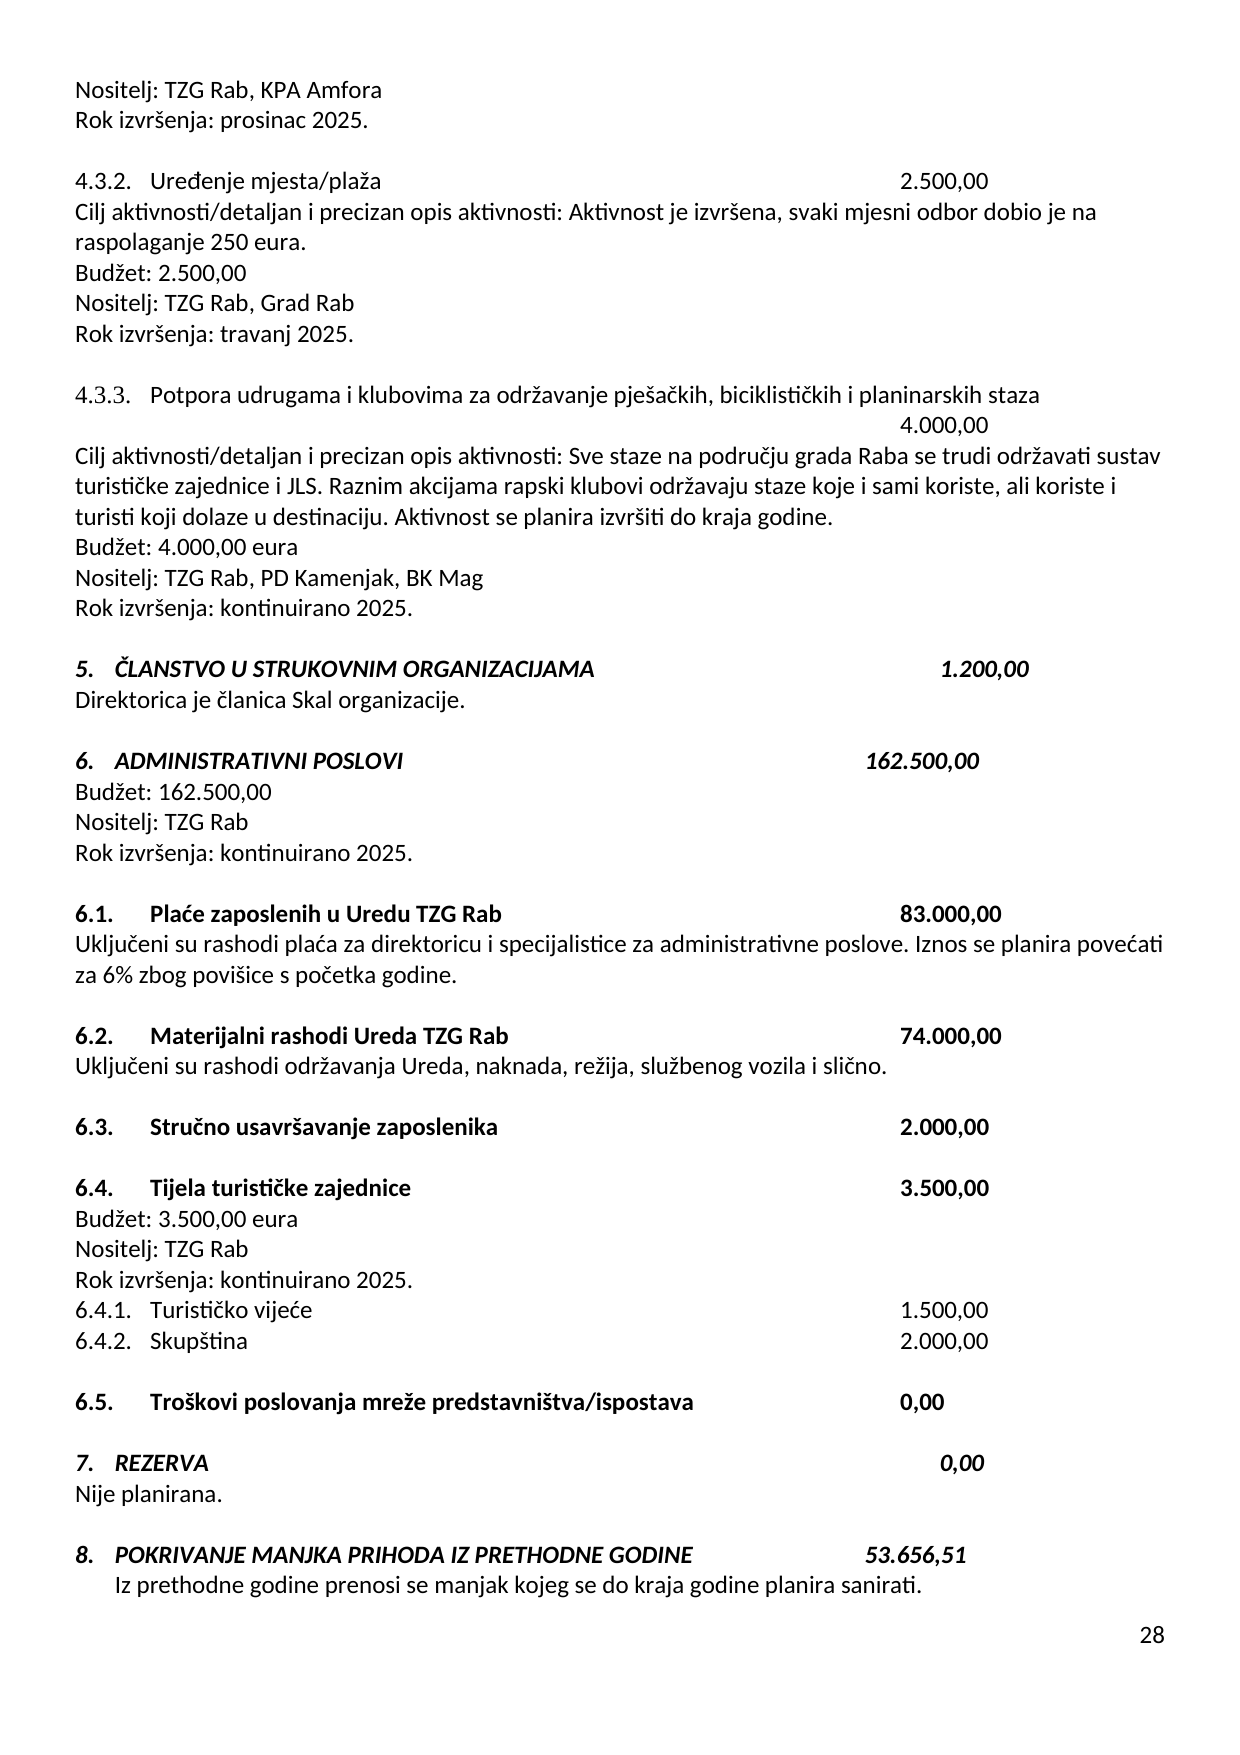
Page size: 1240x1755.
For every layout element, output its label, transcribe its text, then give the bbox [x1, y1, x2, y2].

text Nositelj: TZG Rab, Grad Rab [75, 287, 1164, 318]
text Cilj aktivnosti/detaljan i precizan opis aktivnosti: Sve staze na području grada Raba se trudi održavati sustav turističke zajednice i JLS. Raznim akcijama rapski klubovi održavaju staze koje i sami koriste, ali koriste i turisti koji dolaze u destinaciju. Aktivnost se planira izvršiti do kraja godine. [75, 440, 1164, 532]
list REZERVA 0,00 [75, 1447, 1164, 1478]
text Nositelj: TZG Rab, PD Kamenjak, BK Mag [75, 562, 1164, 593]
list Turističko vijeće 1.500,00 [75, 1294, 1164, 1325]
list Plaće zaposlenih u Uredu TZG Rab 83.000,00 [75, 898, 1164, 928]
text Nositelj: TZG Rab [75, 806, 1164, 837]
text Uključeni su rashodi plaća za direktoricu i specijalistice za administrativne poslove. Iznos se planira povećati za 6% zbog povišice s početka godine. [75, 928, 1164, 989]
list Potpora udrugama i klubovima za održavanje pješačkih, biciklističkih i planinarskih staza [75, 379, 1164, 409]
list Troškovi poslovanja mreže predstavništva/ispostava 0,00 [75, 1386, 1164, 1417]
text Uključeni su rashodi održavanja Ureda, naknada, režija, službenog vozila i slično. [75, 1050, 1164, 1081]
text Budžet: 2.500,00 [75, 257, 1164, 287]
list ADMINISTRATIVNI POSLOVI 162.500,00 [75, 745, 1164, 776]
list Tijela turističke zajednice 3.500,00 [75, 1172, 1164, 1203]
list Materijalni rashodi Ureda TZG Rab 74.000,00 [75, 1020, 1164, 1050]
list Stručno usavršavanje zaposlenika 2.000,00 [75, 1111, 1164, 1142]
text Nositelj: TZG Rab [75, 1233, 1164, 1264]
text Nositelj: TZG Rab, KPA Amfora [75, 74, 1164, 104]
text Direktorica je članica Skal organizacije. [75, 684, 1164, 715]
list Uređenje mjesta/plaža 2.500,00 [75, 165, 1164, 196]
text Cilj aktivnosti/detaljan i precizan opis aktivnosti: Aktivnost je izvršena, svaki mjesni odbor dobio je na raspolaganje 250 eura. [75, 196, 1164, 257]
text 4.000,00 [900, 409, 1164, 440]
text Rok izvršenja: travanj 2025. [75, 318, 1164, 348]
text Rok izvršenja: prosinac 2025. [75, 104, 1164, 135]
list Skupština 2.000,00 [75, 1325, 1164, 1356]
list ČLANSTVO U STRUKOVNIM ORGANIZACIJAMA 1.200,00 [75, 654, 1164, 684]
text Rok izvršenja: kontinuirano 2025. [75, 593, 1164, 623]
list POKRIVANJE MANJKA PRIHODA IZ PRETHODNE GODINE 53.656,51 [75, 1539, 1164, 1569]
text Rok izvršenja: kontinuirano 2025. [75, 1264, 1164, 1294]
text Budžet: 162.500,00 [75, 776, 1164, 806]
text Nije planirana. [75, 1478, 1164, 1508]
text Iz prethodne godine prenosi se manjak kojeg se do kraja godine planira sanirati. [114, 1569, 1164, 1600]
text Rok izvršenja: kontinuirano 2025. [75, 837, 1164, 867]
text Budžet: 4.000,00 eura [75, 532, 1164, 562]
text Budžet: 3.500,00 eura [75, 1203, 1164, 1233]
